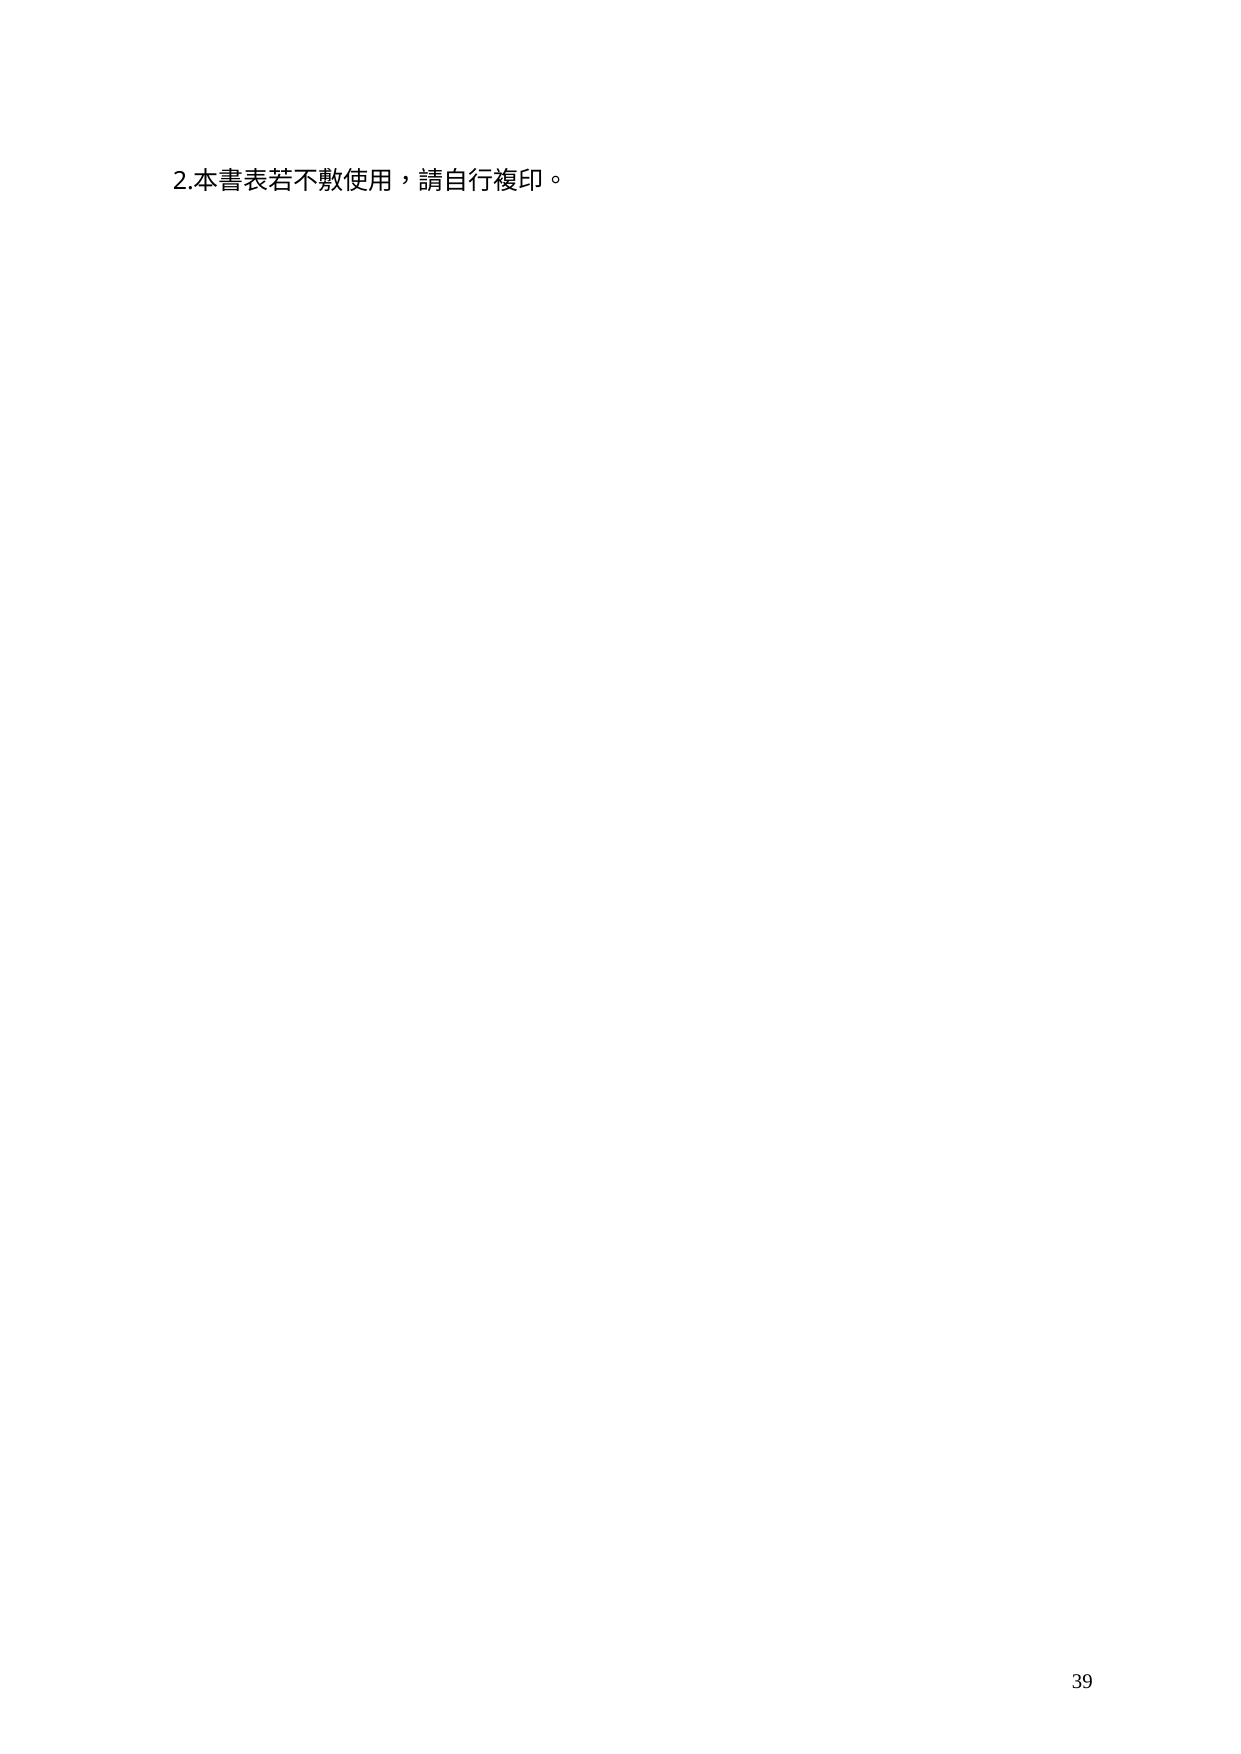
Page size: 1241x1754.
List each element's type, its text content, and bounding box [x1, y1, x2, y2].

text 2.本書表若不敷使用，請自行複印。 [173, 148, 1092, 200]
